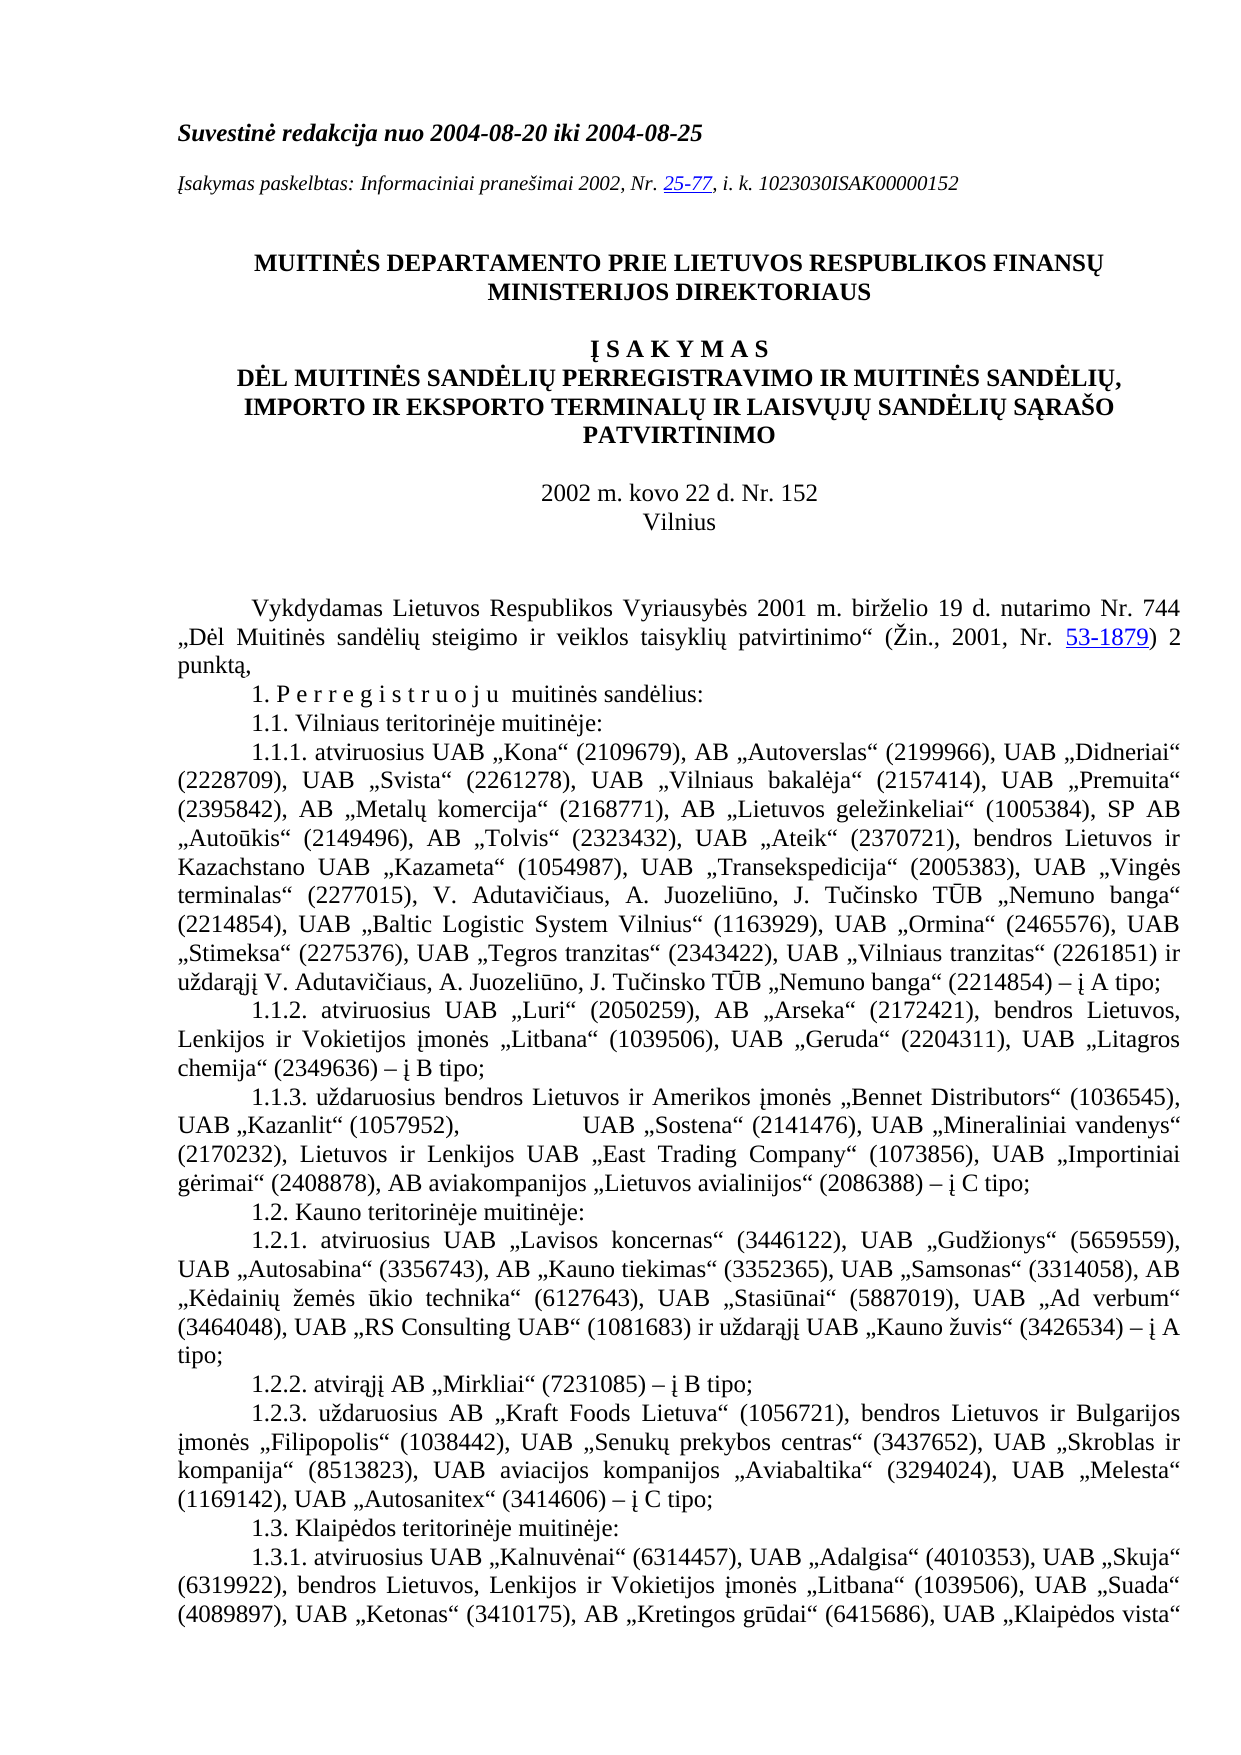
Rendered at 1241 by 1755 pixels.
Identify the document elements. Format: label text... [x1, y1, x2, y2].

text 1. Perregistruoju muitinės sandėlius: [177, 679, 1181, 708]
text 1.1.1. atviruosius UAB „Kona“ (2109679), AB „Autoverslas“ (2199966), UAB „Didneriai“ (2228709), UAB „Svista“ (2261278), UAB „Vilniaus bakalėja“ (2157414), UAB „Premuita“ (2395842), AB „Metalų komercija“ (2168771), AB „Lietuvos geležinkeliai“ (1005384), SP AB „Autoūkis“ (2149496), AB „Tolvis“ (2323432), UAB „Ateik“ (2370721), bendros Lietuvos ir Kazachstano UAB „Kazameta“ (1054987), UAB „Transekspedicija“ (2005383), UAB „Vingės terminalas“ (2277015), V. Adutavičiaus, A. Juozeliūno, J. Tučinsko TŪB „Nemuno banga“ (2214854), UAB „Baltic Logistic System Vilnius“ (1163929), UAB „Ormina“ (2465576), UAB „Stimeksa“ (2275376), UAB „Tegros tranzitas“ (2343422), UAB „Vilniaus tranzitas“ (2261851) ir uždarąjį V. Adutavičiaus, A. Juozeliūno, J. Tučinsko TŪB „Nemuno banga“ (2214854) – į A tipo; [177, 737, 1181, 995]
text 1.1.3. uždaruosius bendros Lietuvos ir Amerikos įmonės „Bennet Distributors“ (1036545), UAB „Kazanlit“ (1057952), UAB „Sostena“ (2141476), UAB „Mineraliniai vandenys“ (2170232), Lietuvos ir Lenkijos UAB „East Trading Company“ (1073856), UAB „Importiniai gėrimai“ (2408878), AB aviakompanijos „Lietuvos avialinijos“ (2086388) – į C tipo; [177, 1082, 1181, 1197]
text 1.2.3. uždaruosius AB „Kraft Foods Lietuva“ (1056721), bendros Lietuvos ir Bulgarijos įmonės „Filipopolis“ (1038442), UAB „Senukų prekybos centras“ (3437652), UAB „Skroblas ir kompanija“ (8513823), UAB aviacijos kompanijos „Aviabaltika“ (3294024), UAB „Melesta“ (1169142), UAB „Autosanitex“ (3414606) – į C tipo; [177, 1398, 1181, 1513]
text DĖL MUITINĖS SANDĖLIŲ PERREGISTRAVIMO IR MUITINĖS SANDĖLIŲ, IMPORTO IR EKSPORTO TERMINALŲ IR LAISVŲJŲ SANDĖLIŲ SĄRAŠO PATVIRTINIMO [177, 363, 1181, 449]
text 1.2.1. atviruosius UAB „Lavisos koncernas“ (3446122), UAB „Gudžionys“ (5659559), UAB „Autosabina“ (3356743), AB „Kauno tiekimas“ (3352365), UAB „Samsonas“ (3314058), AB „Kėdainių žemės ūkio technika“ (6127643), UAB „Stasiūnai“ (5887019), UAB „Ad verbum“ (3464048), UAB „RS Consulting UAB“ (1081683) ir uždarąjį UAB „Kauno žuvis“ (3426534) – į A tipo; [177, 1225, 1181, 1369]
text Suvestinė redakcija nuo 2004-08-20 iki 2004-08-25 [177, 118, 1181, 147]
text MUITINĖS DEPARTAMENTO PRIE LIETUVOS RESPUBLIKOS FINANSŲ MINISTERIJOS DIREKTORIAUS [177, 248, 1181, 305]
text 1.3. Klaipėdos teritorinėje muitinėje: [177, 1513, 1181, 1542]
text 1.1. Vilniaus teritorinėje muitinėje: [177, 708, 1181, 737]
text 2002 m. kovo 22 d. Nr. 152 [177, 478, 1181, 507]
text Įsakymas paskelbtas: Informaciniai pranešimai 2002, Nr. 25-77, i. k. 1023030ISAK00000152 [177, 171, 1181, 195]
text Vilnius [177, 507, 1181, 535]
text 1.3.1. atviruosius UAB „Kalnuvėnai“ (6314457), UAB „Adalgisa“ (4010353), UAB „Skuja“ (6319922), bendros Lietuvos, Lenkijos ir Vokietijos įmonės „Litbana“ (1039506), UAB „Suada“ (4089897), UAB „Ketonas“ (3410175), AB „Kretingos grūdai“ (6415686), UAB „Klaipėdos vista“ [177, 1542, 1181, 1628]
text Vykdydamas Lietuvos Respublikos Vyriausybės 2001 m. birželio 19 d. nutarimo Nr. 744 „Dėl Muitinės sandėlių steigimo ir veiklos taisyklių patvirtinimo“ (Žin., 2001, Nr. 53-1879) 2 punktą, [177, 593, 1181, 679]
text Į S A K Y M A S [177, 334, 1181, 363]
text 1.2.2. atvirąjį AB „Mirkliai“ (7231085) – į B tipo; [177, 1369, 1181, 1398]
text 1.2. Kauno teritorinėje muitinėje: [177, 1197, 1181, 1225]
text 1.1.2. atviruosius UAB „Luri“ (2050259), AB „Arseka“ (2172421), bendros Lietuvos, Lenkijos ir Vokietijos įmonės „Litbana“ (1039506), UAB „Geruda“ (2204311), UAB „Litagros chemija“ (2349636) – į B tipo; [177, 995, 1181, 1082]
